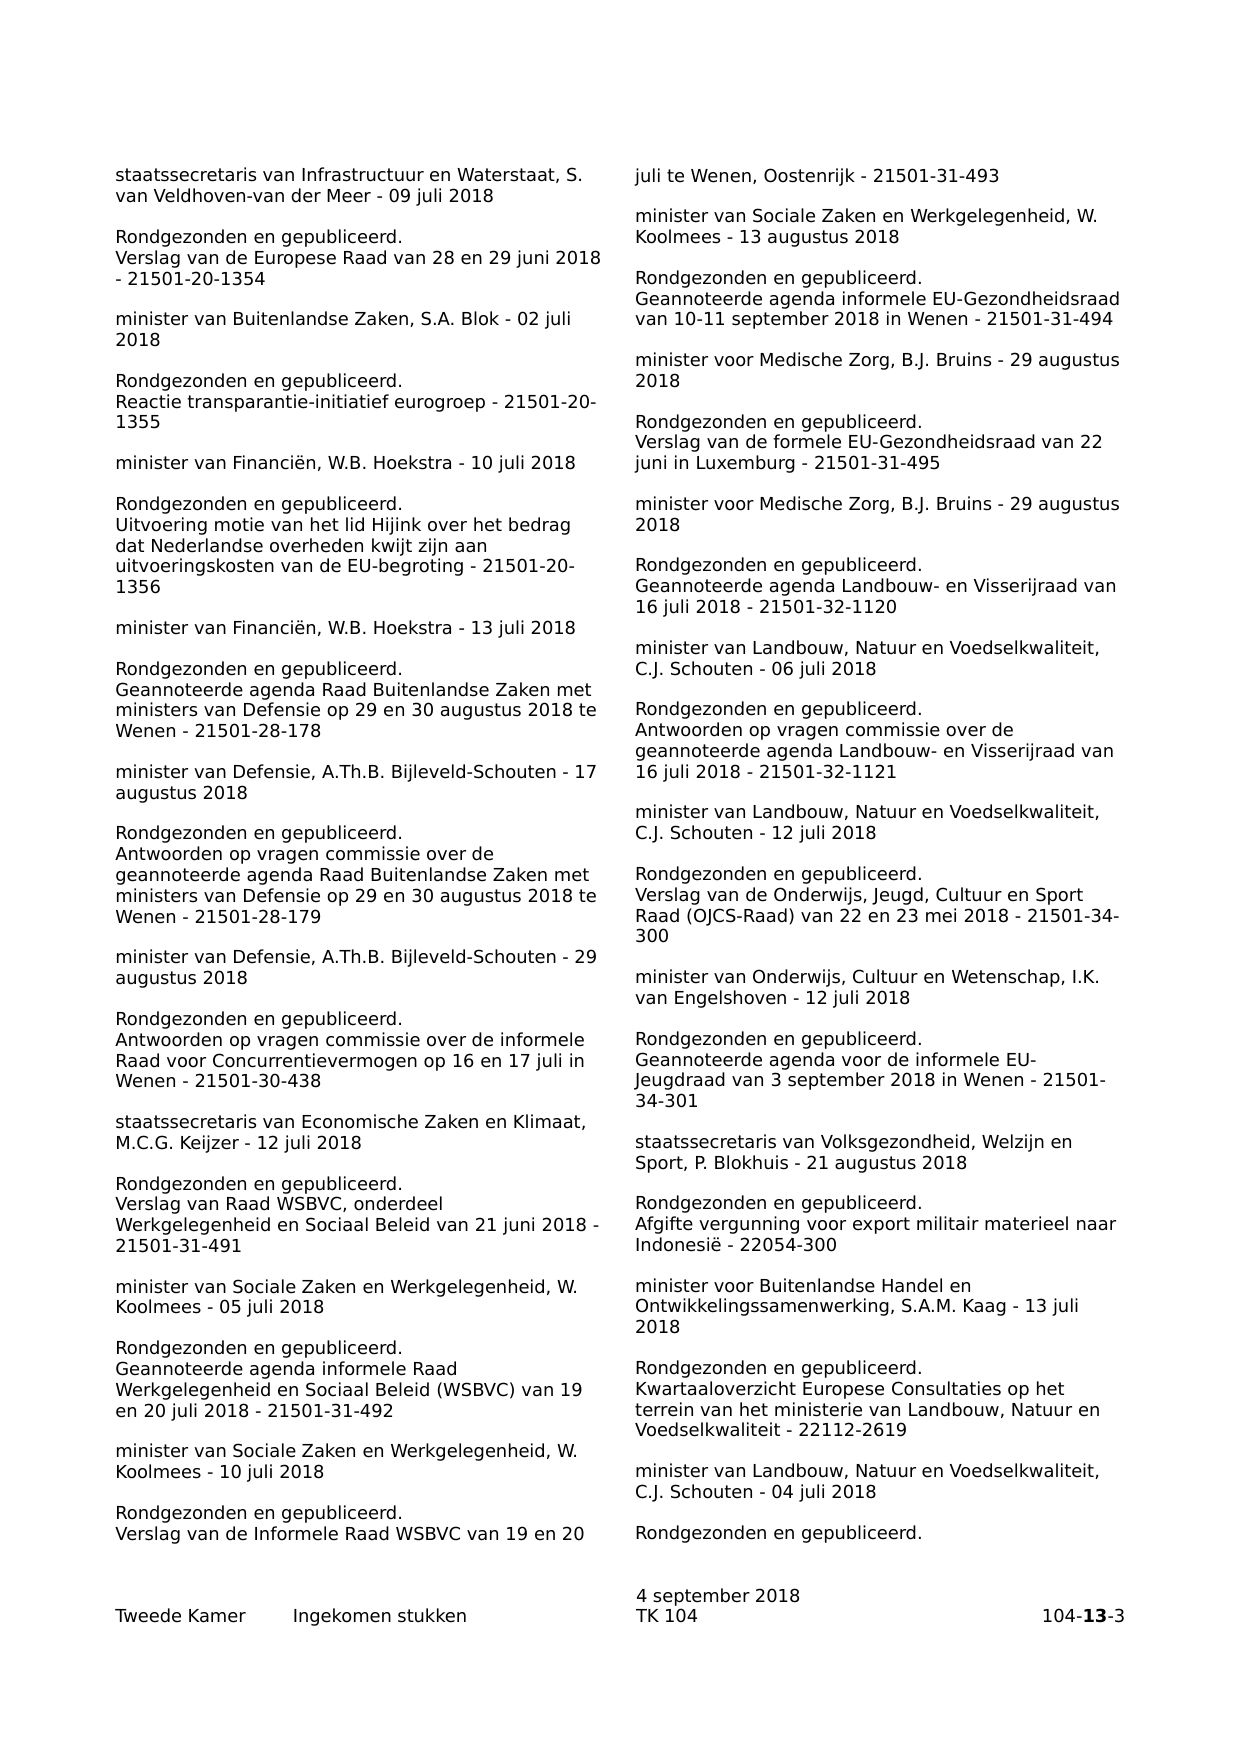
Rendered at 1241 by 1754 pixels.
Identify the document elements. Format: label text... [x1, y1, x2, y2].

text minister van Financiën, W.B. Hoekstra - 10 juli 2018 [115, 453, 605, 474]
text Verslag van de formele EU-Gezondheidsraad van 22 juni in Luxemburg - 21501-31-495 [635, 432, 1125, 474]
text minister van Sociale Zaken en Werkgelegenheid, W. Koolmees - 13 augustus 2018 [635, 206, 1125, 248]
text Geannoteerde agenda informele EU-Gezondheidsraad van 10-11 september 2018 in Wenen - 21501-31-494 [635, 288, 1125, 330]
text Rondgezonden en gepubliceerd. [635, 1028, 1125, 1049]
text staatssecretaris van Infrastructuur en Waterstaat, S. van Veldhoven-van der Meer - 09 juli 2018 [115, 165, 605, 207]
text Rondgezonden en gepubliceerd. [635, 268, 1125, 288]
text Rondgezonden en gepubliceerd. [635, 1193, 1125, 1214]
text minister van Defensie, A.Th.B. Bijleveld-Schouten - 17 augustus 2018 [115, 762, 605, 803]
text Rondgezonden en gepubliceerd. [115, 227, 605, 247]
text Rondgezonden en gepubliceerd. [115, 1009, 605, 1029]
text minister van Sociale Zaken en Werkgelegenheid, W. Koolmees - 10 juli 2018 [115, 1441, 605, 1483]
text Kwartaaloverzicht Europese Consultaties op het terrein van het ministerie van Landbouw, Natuur en Voedselkwaliteit - 22112-2619 [635, 1378, 1125, 1441]
text minister voor Medische Zorg, B.J. Bruins - 29 augustus 2018 [635, 350, 1125, 391]
text Antwoorden op vragen commissie over de geannoteerde agenda Landbouw- en Visserijraad van 16 juli 2018 - 21501-32-1121 [635, 720, 1125, 782]
text Rondgezonden en gepubliceerd. [635, 1522, 1125, 1543]
text Uitvoering motie van het lid Hijink over het bedrag dat Nederlandse overheden kwijt zijn aan uitvoeringskosten van de EU-begroting - 21501-20-1356 [115, 514, 605, 598]
text Afgifte vergunning voor export militair materieel naar Indonesië - 22054-300 [635, 1214, 1125, 1256]
text Antwoorden op vragen commissie over de informele Raad voor Concurrentievermogen op 16 en 17 juli in Wenen - 21501-30-438 [115, 1029, 605, 1092]
text Verslag van de Onderwijs, Jeugd, Cultuur en Sport Raad (OJCS-Raad) van 22 en 23 mei 2018 - 21501-34-300 [635, 884, 1125, 947]
text minister van Onderwijs, Cultuur en Wetenschap, I.K. van Engelshoven - 12 juli 2018 [635, 967, 1125, 1008]
text Geannoteerde agenda Raad Buitenlandse Zaken met ministers van Defensie op 29 en 30 augustus 2018 te Wenen - 21501-28-178 [115, 679, 605, 742]
text Rondgezonden en gepubliceerd. [115, 371, 605, 391]
text staatssecretaris van Economische Zaken en Klimaat, M.C.G. Keijzer - 12 juli 2018 [115, 1112, 605, 1153]
text Rondgezonden en gepubliceerd. [635, 699, 1125, 720]
text minister voor Buitenlandse Handel en Ontwikkelingssamenwerking, S.A.M. Kaag - 13 juli 2018 [635, 1276, 1125, 1338]
text Geannoteerde agenda Landbouw- en Visserijraad van 16 juli 2018 - 21501-32-1120 [635, 576, 1125, 618]
text Reactie transparantie-initiatief eurogroep - 21501-20-1355 [115, 391, 605, 433]
text Antwoorden op vragen commissie over de geannoteerde agenda Raad Buitenlandse Zaken met ministers van Defensie op 29 en 30 augustus 2018 te Wenen - 21501-28-179 [115, 844, 605, 927]
text Verslag van de Europese Raad van 28 en 29 juni 2018 - 21501-20-1354 [115, 247, 605, 289]
text Rondgezonden en gepubliceerd. [635, 411, 1125, 432]
text Rondgezonden en gepubliceerd. [635, 864, 1125, 884]
text juli te Wenen, Oostenrijk - 21501-31-493 [635, 165, 1125, 186]
text Rondgezonden en gepubliceerd. [635, 1358, 1125, 1378]
text minister van Sociale Zaken en Werkgelegenheid, W. Koolmees - 05 juli 2018 [115, 1277, 605, 1318]
text staatssecretaris van Volksgezondheid, Welzijn en Sport, P. Blokhuis - 21 augustus 2018 [635, 1132, 1125, 1173]
text minister van Landbouw, Natuur en Voedselkwaliteit, C.J. Schouten - 12 juli 2018 [635, 802, 1125, 844]
text Verslag van Raad WSBVC, onderdeel Werkgelegenheid en Sociaal Beleid van 21 juni 2018 - 21501-31-491 [115, 1194, 605, 1257]
text Rondgezonden en gepubliceerd. [115, 1503, 605, 1523]
text Geannoteerde agenda informele Raad Werkgelegenheid en Sociaal Beleid (WSBVC) van 19 en 20 juli 2018 - 21501-31-492 [115, 1359, 605, 1421]
text Rondgezonden en gepubliceerd. [115, 494, 605, 514]
text Rondgezonden en gepubliceerd. [115, 1173, 605, 1194]
text Verslag van de Informele Raad WSBVC van 19 en 20 [115, 1523, 605, 1544]
text minister van Landbouw, Natuur en Voedselkwaliteit, C.J. Schouten - 04 juli 2018 [635, 1461, 1125, 1502]
text minister van Buitenlandse Zaken, S.A. Blok - 02 juli 2018 [115, 309, 605, 351]
text Rondgezonden en gepubliceerd. [635, 555, 1125, 576]
text minister van Defensie, A.Th.B. Bijleveld-Schouten - 29 augustus 2018 [115, 947, 605, 989]
text minister voor Medische Zorg, B.J. Bruins - 29 augustus 2018 [635, 494, 1125, 535]
text Rondgezonden en gepubliceerd. [115, 658, 605, 679]
text minister van Landbouw, Natuur en Voedselkwaliteit, C.J. Schouten - 06 juli 2018 [635, 638, 1125, 679]
text Rondgezonden en gepubliceerd. [115, 1338, 605, 1359]
text Rondgezonden en gepubliceerd. [115, 823, 605, 844]
text minister van Financiën, W.B. Hoekstra - 13 juli 2018 [115, 618, 605, 638]
text Geannoteerde agenda voor de informele EU-Jeugdraad van 3 september 2018 in Wenen - 21501-34-301 [635, 1049, 1125, 1112]
